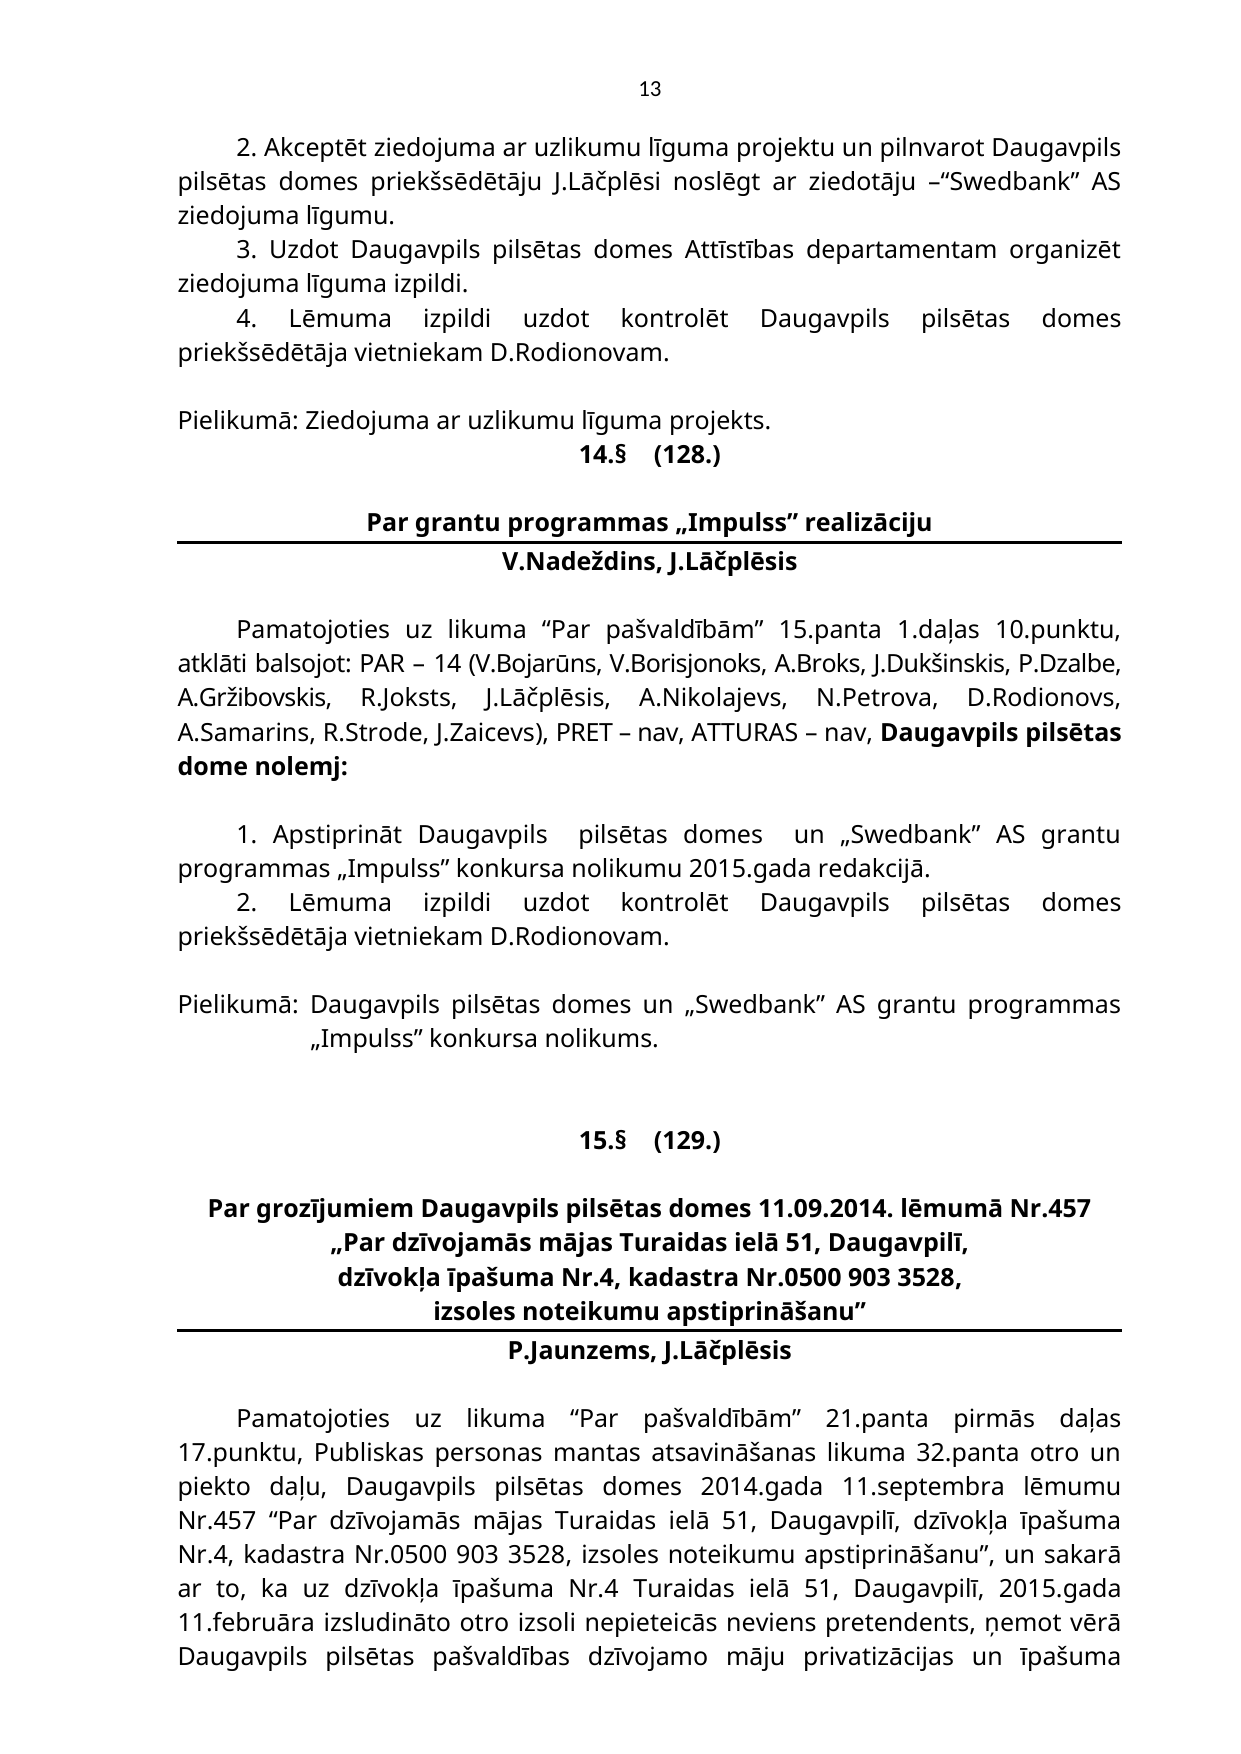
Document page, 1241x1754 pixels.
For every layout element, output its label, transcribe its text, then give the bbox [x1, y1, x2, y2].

text Pamatojoties uz likuma “Par pašvaldībām” 21.panta pirmās daļas 17.punktu, Publiskas personas mantas atsavināšanas likuma 32.panta otro un piekto daļu, Daugavpils pilsētas domes 2014.gada 11.septembra lēmumu Nr.457 “Par dzīvojamās mājas Turaidas ielā 51, Daugavpilī, dzīvokļa īpašuma Nr.4, kadastra Nr.0500 903 3528, izsoles noteikumu apstiprināšanu”, un sakarā ar to, ka uz dzīvokļa īpašuma Nr.4 Turaidas ielā 51, Daugavpilī, 2015.gada 11.februāra izsludināto otro izsoli nepieteicās neviens pretendents, ņemot vērā Daugavpils pilsētas pašvaldības dzīvojamo māju privatizācijas un īpašuma [177, 1401, 1122, 1673]
subtitle Par grozījumiem Daugavpils pilsētas domes 11.09.2014. lēmumā Nr.457 [177, 1191, 1122, 1225]
text 15.§ (129.) [177, 1123, 1122, 1157]
text 1. Apstiprināt Daugavpils pilsētas domes un „Swedbank” AS grantu programmas „Impulss” konkursa nolikumu 2015.gada redakcijā. [177, 816, 1122, 884]
text Pielikumā: Ziedojuma ar uzlikumu līguma projekts. [177, 402, 1122, 436]
text 2. Akceptēt ziedojuma ar uzlikumu līguma projektu un pilnvarot Daugavpils pilsētas domes priekšsēdētāju J.Lāčplēsi noslēgt ar ziedotāju –“Swedbank” AS ziedojuma līgumu. [177, 130, 1122, 232]
text dzīvokļa īpašuma Nr.4, kadastra Nr.0500 903 3528, [177, 1259, 1122, 1293]
text 3. Uzdot Daugavpils pilsētas domes Attīstības departamentam organizēt ziedojuma līguma izpildi. [177, 232, 1122, 300]
text „Par dzīvojamās mājas Turaidas ielā 51, Daugavpilī, [177, 1225, 1122, 1259]
text 2. Lēmuma izpildi uzdot kontrolēt Daugavpils pilsētas domes priekšsēdētāja vietniekam D.Rodionovam. [177, 884, 1122, 953]
text V.Nadeždins, J.Lāčplēsis [177, 544, 1122, 578]
subtitle Par grantu programmas „Impulss” realizāciju [177, 504, 1122, 541]
text izsoles noteikumu apstiprināšanu” [177, 1293, 1122, 1329]
text Pielikumā: Daugavpils pilsētas domes un „Swedbank” AS grantu programmas „Impulss” konkursa nolikums. [177, 987, 1122, 1055]
text 4. Lēmuma izpildi uzdot kontrolēt Daugavpils pilsētas domes priekšsēdētāja vietniekam D.Rodionovam. [177, 300, 1122, 368]
text P.Jaunzems, J.Lāčplēsis [177, 1332, 1122, 1367]
text 14.§ (128.) [177, 436, 1122, 471]
text Pamatojoties uz likuma “Par pašvaldībām” 15.panta 1.daļas 10.punktu, atklāti balsojot: PAR – 14 (V.Bojarūns, V.Borisjonoks, A.Broks, J.Dukšinskis, P.Dzalbe, A.Gržibovskis, R.Joksts, J.Lāčplēsis, A.Nikolajevs, N.Petrova, D.Rodionovs, A.Samarins, R.Strode, J.Zaicevs), PRET – nav, ATTURAS – nav, Daugavpils pilsētas dome nolemj: [177, 612, 1122, 782]
